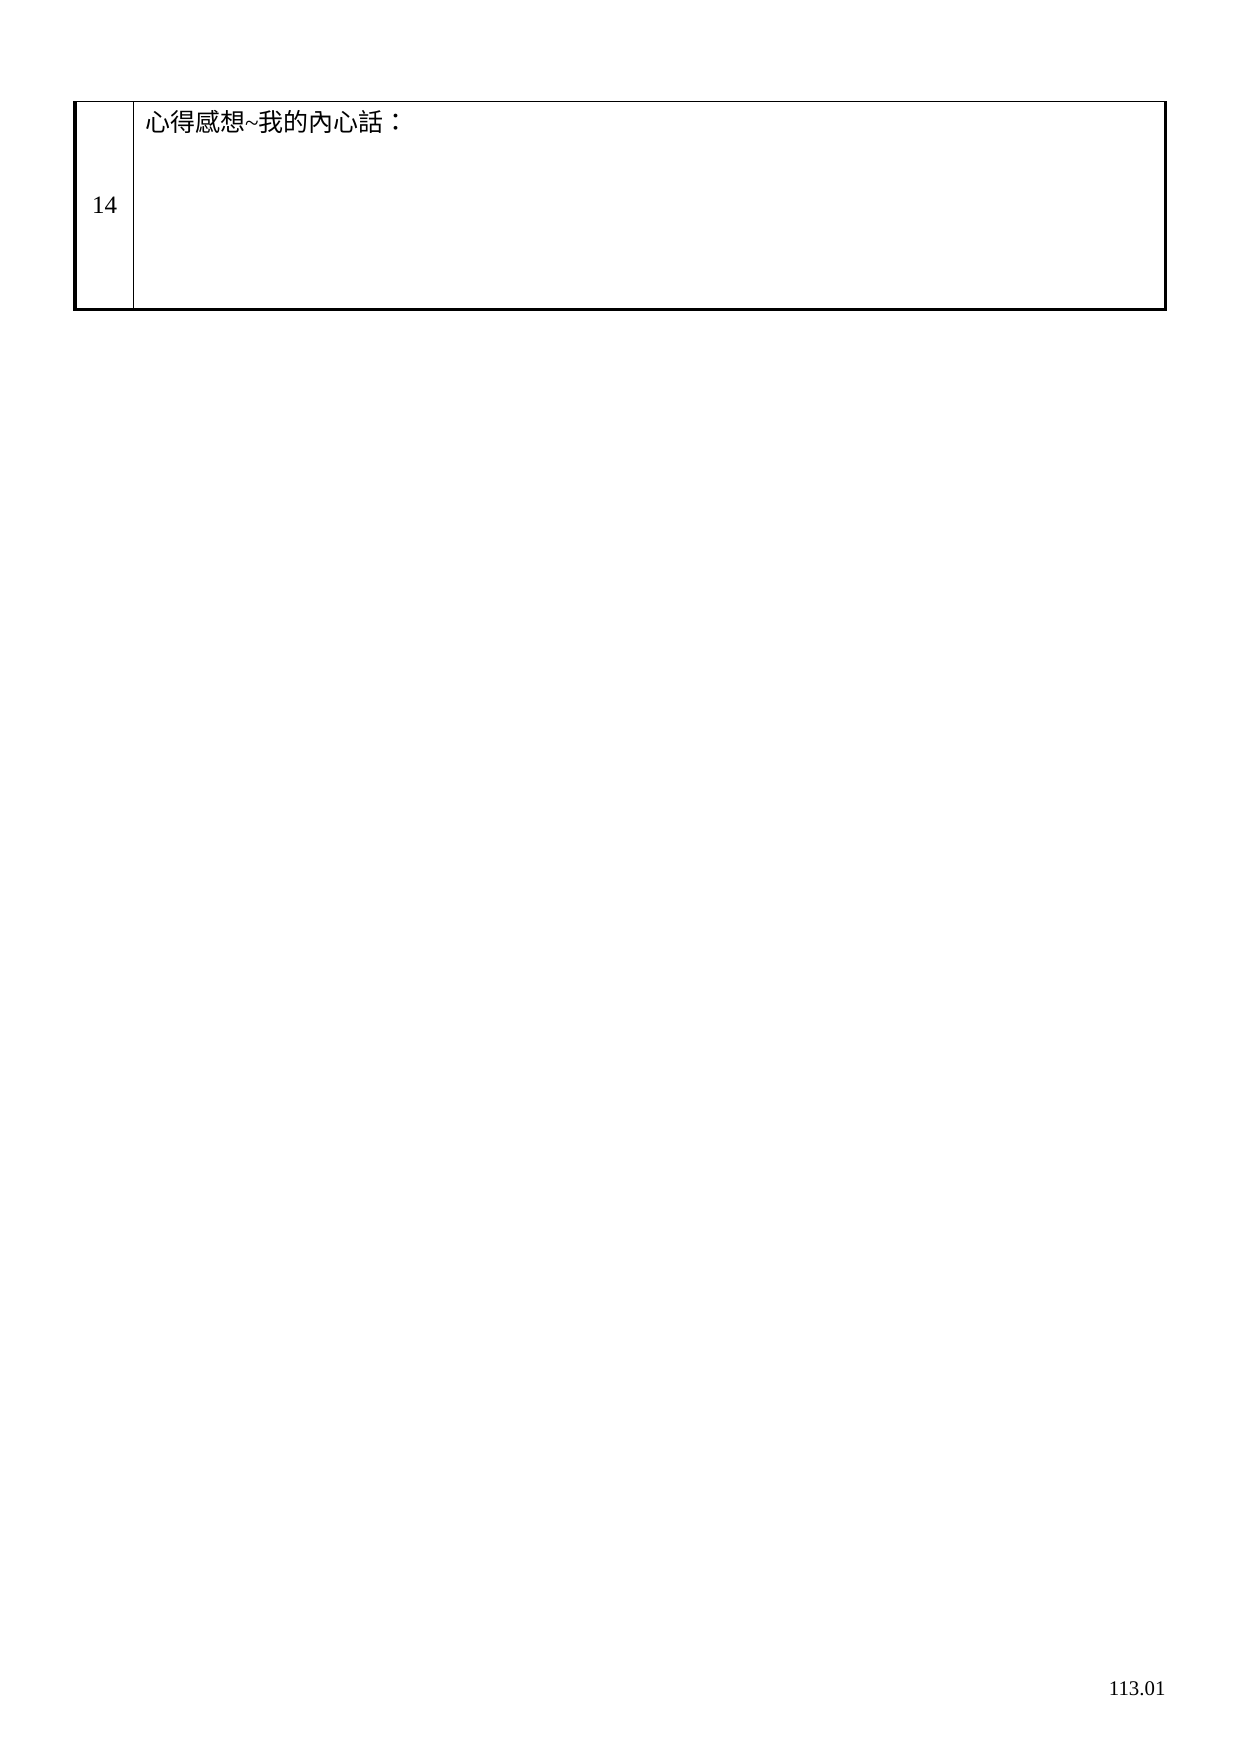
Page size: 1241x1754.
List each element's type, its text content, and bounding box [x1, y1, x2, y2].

table_cell 心得感想~我的內心話： [134, 102, 1164, 307]
table_cell 14 [77, 102, 133, 307]
